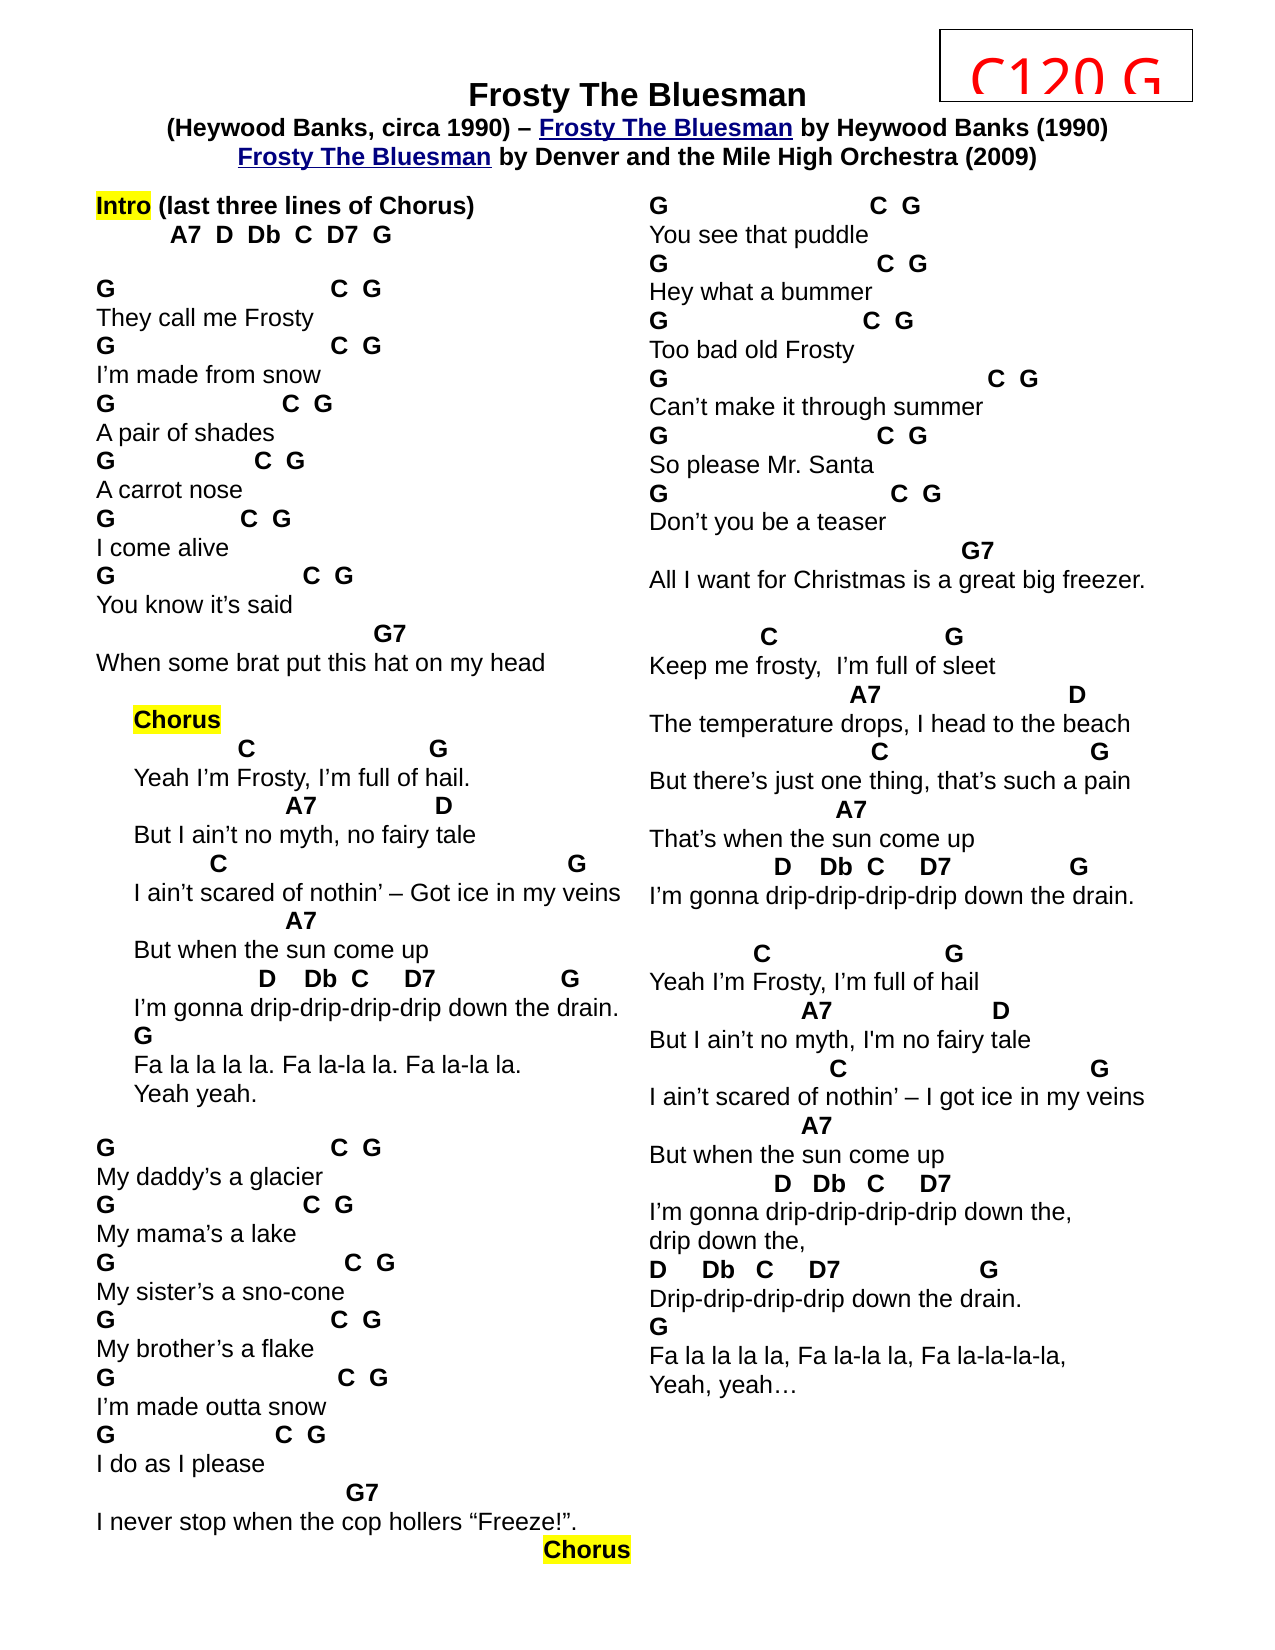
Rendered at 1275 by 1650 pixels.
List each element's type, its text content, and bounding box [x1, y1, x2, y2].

text (Heywood Banks, circa 1990) – Frosty The Bluesman by Heywood Banks (1990) [90, 113, 1185, 142]
table_header Intro (last three lines of Chorus) A7 D Db C D7 G G C G They call me Frosty G C G I’m made from snow G C G A pair of shades G C G A carrot nose G C G I come alive G C G You know it’s said G7 When some brat put this hat on my head Chorus C G Yeah I’m Frosty, I’m full of hail. A7 D But I ain’t no myth, no fairy tale C G I ain’t scared of nothin’ – Got ice in my veins A7 But when the sun come up D Db C D7 G I’m gonna drip-drip-drip-drip down the drain. G Fa la la la la. Fa la-la la. Fa la-la la. Yeah yeah. G C G My daddy’s a glacier G C G My mama’s a lake G C G My sister’s a sno-cone G C G My brother’s a flake G C G I’m made outta snow G C G I do as I please G7 I never stop when the cop hollers “Freeze!”. Chorus [90, 185, 643, 1570]
text C120 G [956, 38, 1177, 93]
text Frosty The Bluesman [941, 30, 1192, 101]
text Frosty The Bluesman [90, 75, 1185, 113]
text Frosty The Bluesman by Denver and the Mile High Orchestra (2009) [90, 142, 1185, 171]
table_header G C G You see that puddle G C G Hey what a bummer G C G Too bad old Frosty G C G Can’t make it through summer G C G So please Mr. Santa G C G Don’t you be a teaser G7 All I want for Christmas is a great big freezer. C G Keep me frosty, I’m full of sleet A7 D The temperature drops, I head to the beach C G But there’s just one thing, that’s such a pain A7 That’s when the sun come up D Db C D7 G I’m gonna drip-drip-drip-drip down the drain. C G Yeah I’m Frosty, I’m full of hail A7 D But I ain’t no myth, I'm no fairy tale C G I ain’t scared of nothin’ – I got ice in my veins A7 But when the sun come up D Db C D7 I’m gonna drip-drip-drip-drip down the, drip down the, D Db C D7 G Drip-drip-drip-drip down the drain. G Fa la la la la, Fa la-la la, Fa la-la-la-la, Yeah, yeah… [643, 185, 1185, 1570]
